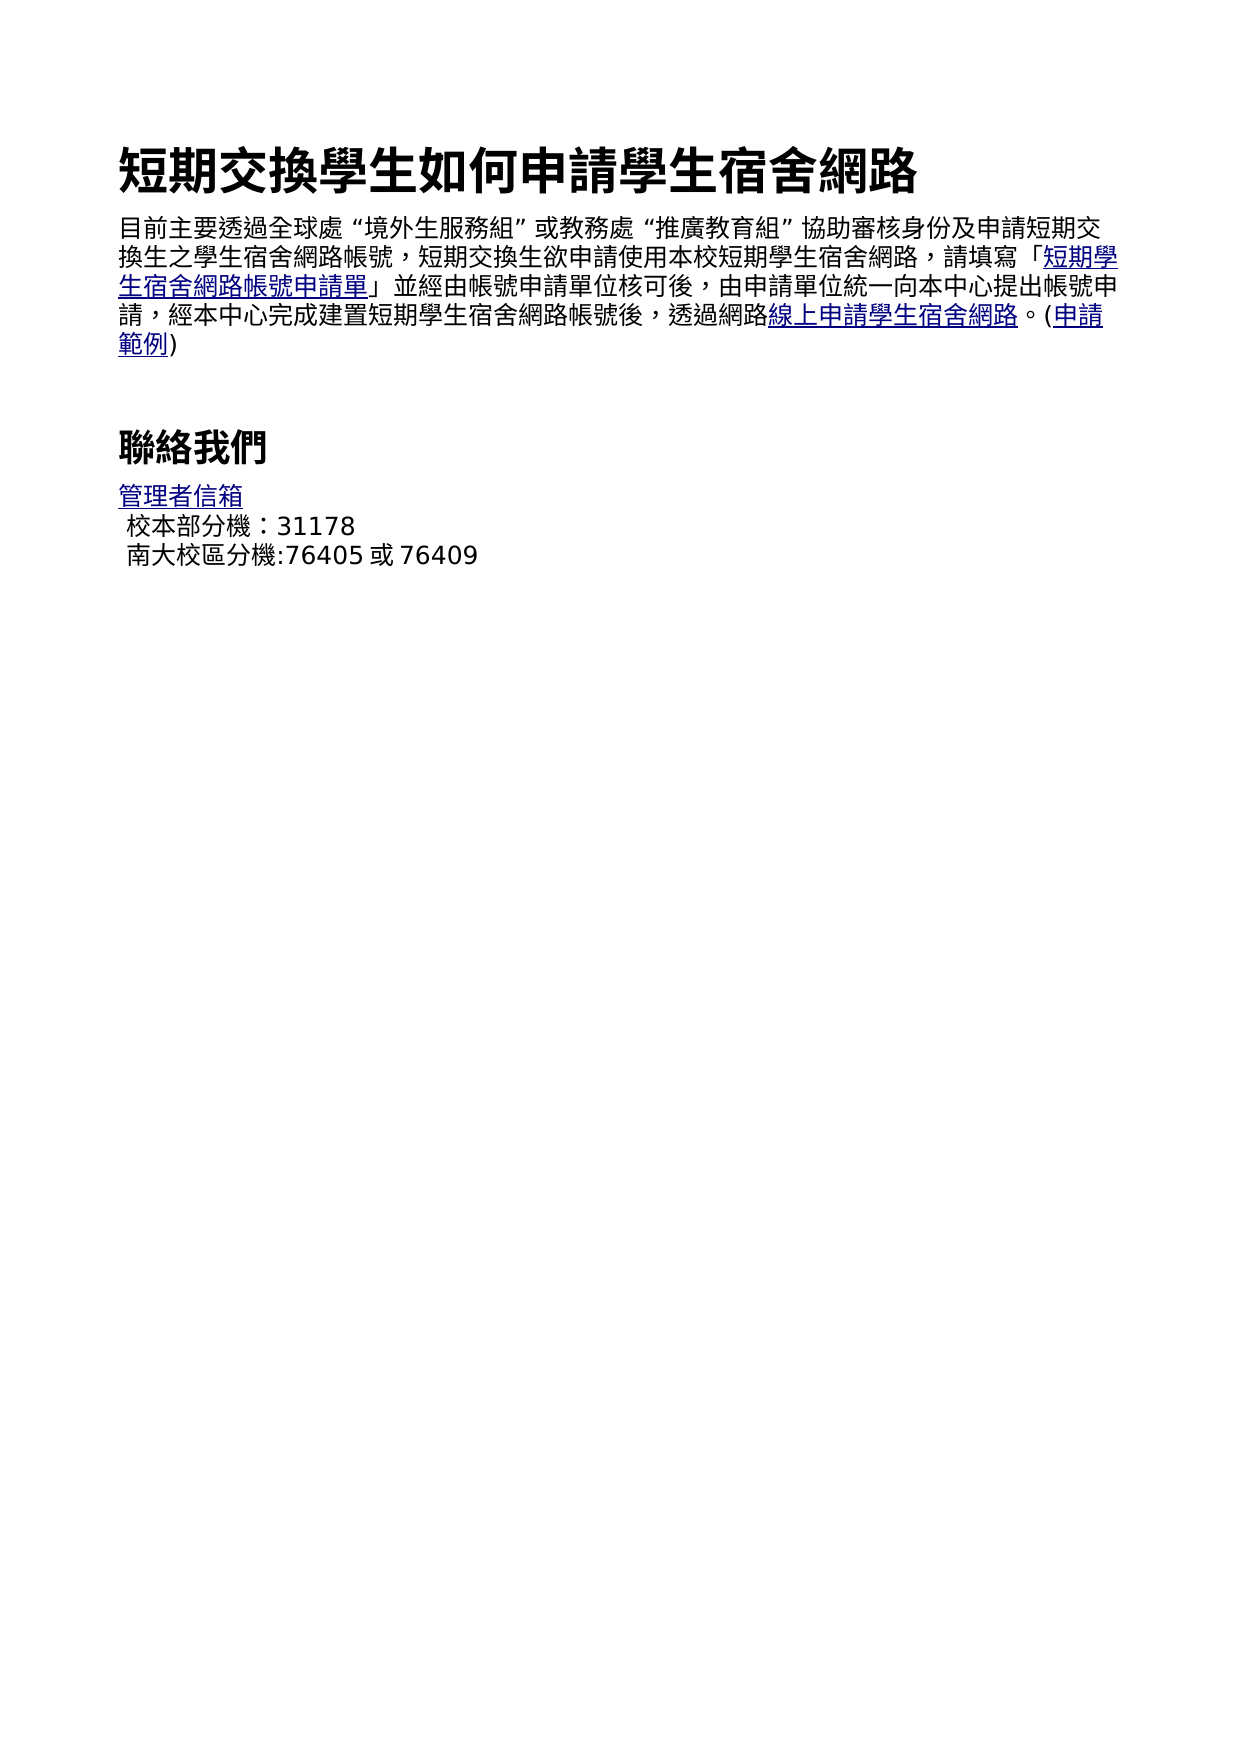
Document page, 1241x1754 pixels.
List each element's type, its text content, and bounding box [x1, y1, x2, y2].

text 管理者信箱 校本部分機：31178 南大校區分機:76405或76409 [118, 482, 1122, 570]
subtitle 短期交換學生如何申請學生宿舍網路 [118, 143, 1122, 201]
subtitle 聯絡我們 [118, 426, 1122, 470]
text 目前主要透過全球處 “境外生服務組” 或教務處 “推廣教育組” 協助審核身份及申請短期交換生之學生宿舍網路帳號，短期交換生欲申請使用本校短期學生宿舍網路，請填寫「短期學生宿舍網路帳號申請單」並經由帳號申請單位核可後，由申請單位統一向本中心提出帳號申請，經本中心完成建置短期學生宿舍網路帳號後，透過網路線上申請學生宿舍網路。(申請範例) [118, 214, 1122, 389]
